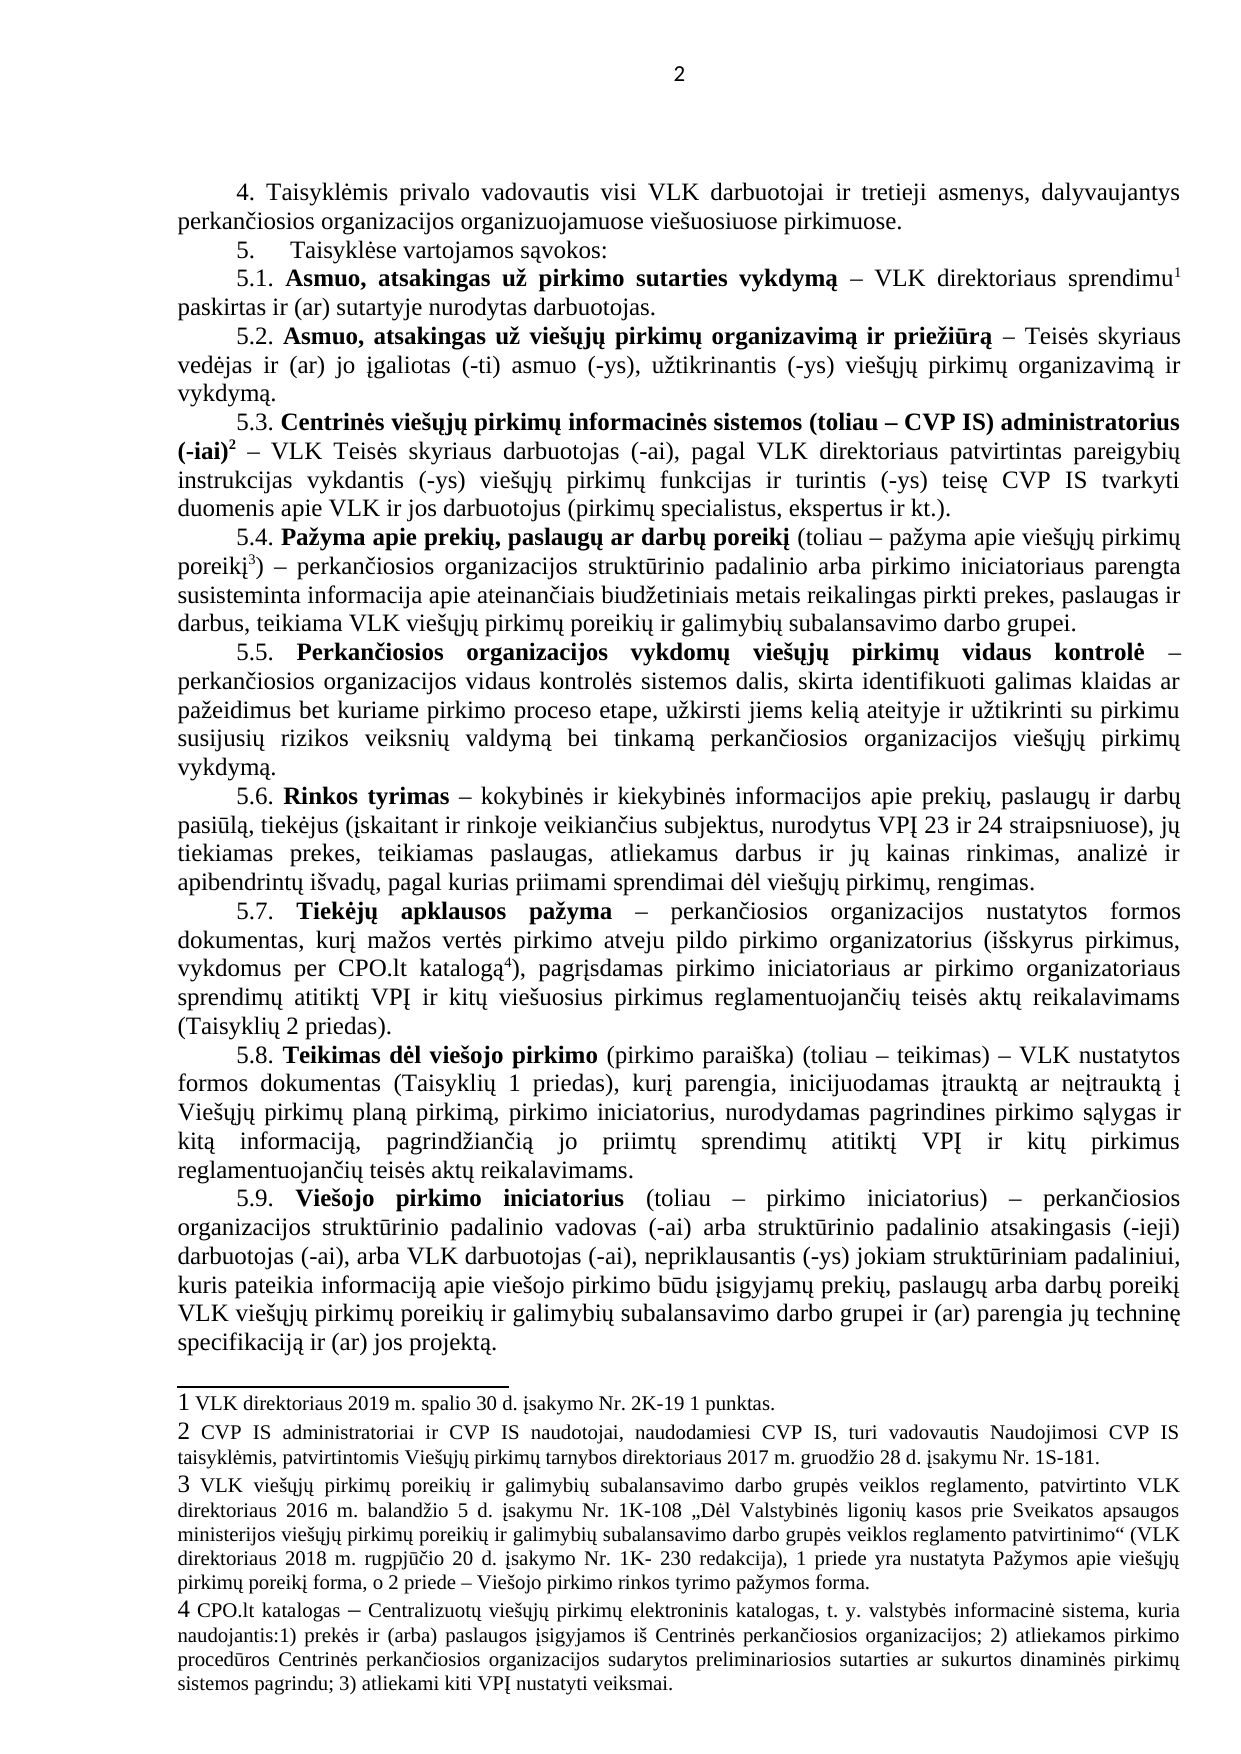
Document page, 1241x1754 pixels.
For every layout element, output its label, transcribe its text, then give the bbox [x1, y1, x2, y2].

text 5.2. Asmuo, atsakingas už viešųjų pirkimų organizavimą ir priežiūrą – Teisės skyriaus vedėjas ir (ar) jo įgaliotas (-ti) asmuo (-ys), užtikrinantis (-ys) viešųjų pirkimų organizavimą ir vykdymą. [177, 321, 1181, 407]
text CPO.lt katalogas – Centralizuotų viešųjų pirkimų elektroninis katalogas, t. y. valstybės informacinė sistema, kuria naudojantis:1) prekės ir (arba) paslaugos įsigyjamos iš Centrinės perkančiosios organizacijos; 2) atliekamos pirkimo procedūros Centrinės perkančiosios organizacijos sudarytos preliminariosios sutarties ar sukurtos dinaminės pirkimų sistemos pagrindu; 3) atliekami kiti VPĮ nustatyti veiksmai. [177, 1594, 1181, 1695]
text 4. Taisyklėmis privalo vadovautis visi VLK darbuotojai ir tretieji asmenys, dalyvaujantys perkančiosios organizacijos organizuojamuose viešuosiuose pirkimuose. [177, 177, 1181, 235]
text 5.1. Asmuo, atsakingas už pirkimo sutarties vykdymą – VLK direktoriaus sprendimu paskirtas ir (ar) sutartyje nurodytas darbuotojas. [177, 263, 1181, 321]
text VLK viešųjų pirkimų poreikių ir galimybių subalansavimo darbo grupės veiklos reglamento, patvirtinto VLK direktoriaus 2016 m. balandžio 5 d. įsakymu Nr. 1K-108 „Dėl Valstybinės ligonių kasos prie Sveikatos apsaugos ministerijos viešųjų pirkimų poreikių ir galimybių subalansavimo darbo grupės veiklos reglamento patvirtinimo“ (VLK direktoriaus 2018 m. rugpjūčio 20 d. įsakymo Nr. 1K- 230 redakcija), 1 priede yra nustatyta Pažymos apie viešųjų pirkimų poreikį forma, o 2 priede – Viešojo pirkimo rinkos tyrimo pažymos forma. [177, 1469, 1181, 1594]
text 5.4. Pažyma apie prekių, paslaugų ar darbų poreikį (toliau – pažyma apie viešųjų pirkimų poreikį) – perkančiosios organizacijos struktūrinio padalinio arba pirkimo iniciatoriaus parengta susisteminta informacija apie ateinančiais biudžetiniais metais reikalingas pirkti prekes, paslaugas ir darbus, teikiama VLK viešųjų pirkimų poreikių ir galimybių subalansavimo darbo grupei. [177, 522, 1181, 637]
text 5.6. Rinkos tyrimas – kokybinės ir kiekybinės informacijos apie prekių, paslaugų ir darbų pasiūlą, tiekėjus (įskaitant ir rinkoje veikiančius subjektus, nurodytus VPĮ 23 ir 24 straipsniuose), jų tiekiamas prekes, teikiamas paslaugas, atliekamus darbus ir jų kainas rinkimas, analizė ir apibendrintų išvadų, pagal kurias priimami sprendimai dėl viešųjų pirkimų, rengimas. [177, 781, 1181, 896]
text 5.3. Centrinės viešųjų pirkimų informacinės sistemos (toliau – CVP IS) administratorius (-iai) – VLK Teisės skyriaus darbuotojas (-ai), pagal VLK direktoriaus patvirtintas pareigybių instrukcijas vykdantis (-ys) viešųjų pirkimų funkcijas ir turintis (-ys) teisę CVP IS tvarkyti duomenis apie VLK ir jos darbuotojus (pirkimų specialistus, ekspertus ir kt.). [177, 407, 1181, 522]
text 5.8. Teikimas dėl viešojo pirkimo (pirkimo paraiška) (toliau – teikimas) – VLK nustatytos formos dokumentas (Taisyklių 1 priedas), kurį parengia, inicijuodamas įtrauktą ar neįtrauktą į Viešųjų pirkimų planą pirkimą, pirkimo iniciatorius, nurodydamas pagrindines pirkimo sąlygas ir kitą informaciją, pagrindžiančią jo priimtų sprendimų atitiktį VPĮ ir kitų pirkimus reglamentuojančių teisės aktų reikalavimams. [177, 1040, 1181, 1183]
text 5. Taisyklėse vartojamos sąvokos: [177, 235, 1181, 263]
text VLK direktoriaus 2019 m. spalio 30 d. įsakymo Nr. 2K-19 1 punktas. [177, 1387, 1181, 1416]
text 5.9. Viešojo pirkimo iniciatorius (toliau – pirkimo iniciatorius) – perkančiosios organizacijos struktūrinio padalinio vadovas (-ai) arba struktūrinio padalinio atsakingasis (-ieji) darbuotojas (-ai), arba VLK darbuotojas (-ai), nepriklausantis (-ys) jokiam struktūriniam padaliniui, kuris pateikia informaciją apie viešojo pirkimo būdu įsigyjamų prekių, paslaugų arba darbų poreikį VLK viešųjų pirkimų poreikių ir galimybių subalansavimo darbo grupei ir (ar) parengia jų techninę specifikaciją ir (ar) jos projektą. [177, 1183, 1181, 1356]
text 5.7. Tiekėjų apklausos pažyma – perkančiosios organizacijos nustatytos formos dokumentas, kurį mažos vertės pirkimo atveju pildo pirkimo organizatorius (išskyrus pirkimus, vykdomus per CPO.lt katalogą), pagrįsdamas pirkimo iniciatoriaus ar pirkimo organizatoriaus sprendimų atitiktį VPĮ ir kitų viešuosius pirkimus reglamentuojančių teisės aktų reikalavimams (Taisyklių 2 priedas). [177, 896, 1181, 1040]
text CVP IS administratoriai ir CVP IS naudotojai, naudodamiesi CVP IS, turi vadovautis Naudojimosi CVP IS taisyklėmis, patvirtintomis Viešųjų pirkimų tarnybos direktoriaus 2017 m. gruodžio 28 d. įsakymu Nr. 1S-181. [177, 1416, 1181, 1469]
text 5.5. Perkančiosios organizacijos vykdomų viešųjų pirkimų vidaus kontrolė – perkančiosios organizacijos vidaus kontrolės sistemos dalis, skirta identifikuoti galimas klaidas ar pažeidimus bet kuriame pirkimo proceso etape, užkirsti jiems kelią ateityje ir užtikrinti su pirkimu susijusių rizikos veiksnių valdymą bei tinkamą perkančiosios organizacijos viešųjų pirkimų vykdymą. [177, 637, 1181, 781]
